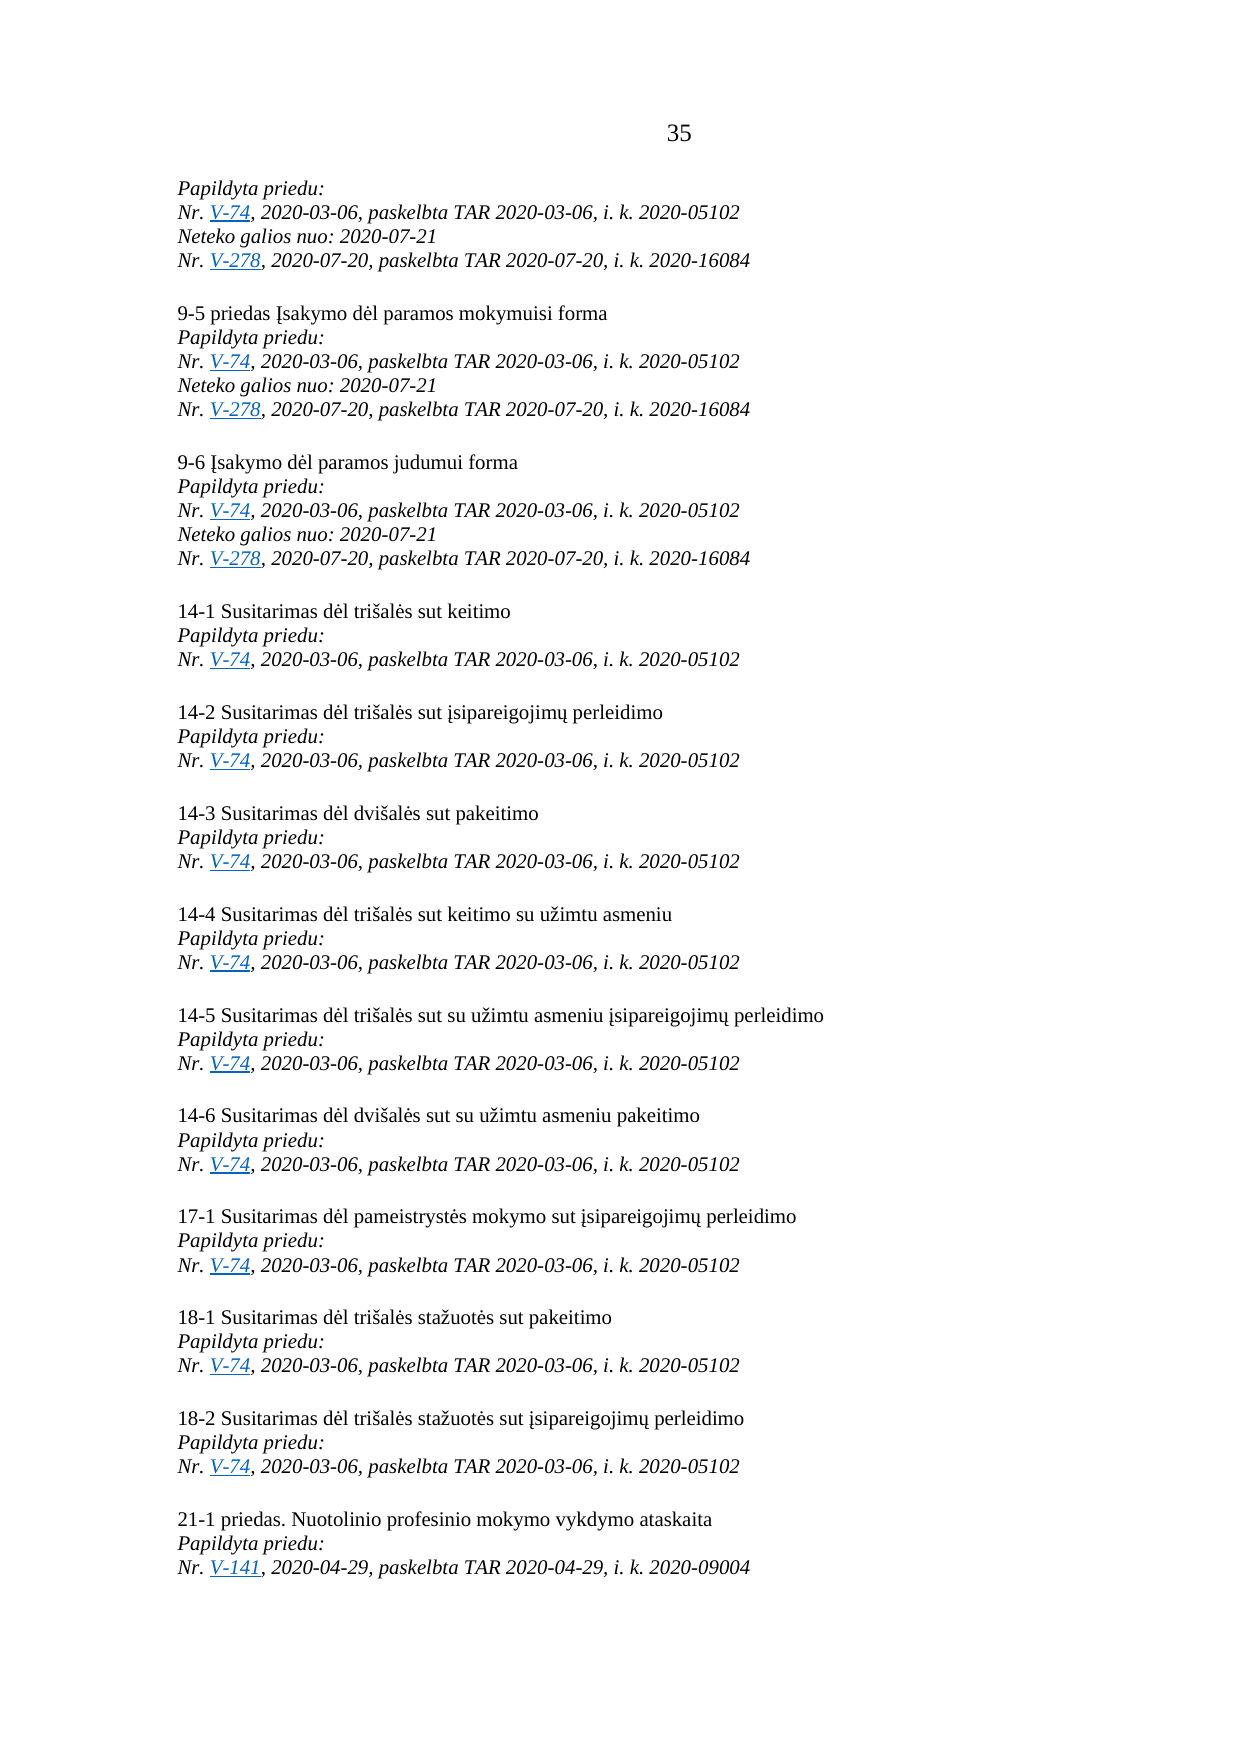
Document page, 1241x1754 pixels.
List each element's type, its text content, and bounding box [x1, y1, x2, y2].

text Papildyta priedu: [177, 1531, 1181, 1555]
text Neteko galios nuo: 2020-07-21 [177, 373, 1181, 397]
text Nr. V-74, 2020-03-06, paskelbta TAR 2020-03-06, i. k. 2020-05102 [177, 498, 1181, 522]
text Nr. V-74, 2020-03-06, paskelbta TAR 2020-03-06, i. k. 2020-05102 [177, 1353, 1181, 1377]
text Papildyta priedu: [177, 474, 1181, 498]
text Neteko galios nuo: 2020-07-21 [177, 224, 1181, 248]
text Nr. V-74, 2020-03-06, paskelbta TAR 2020-03-06, i. k. 2020-05102 [177, 1152, 1181, 1176]
text Nr. V-278, 2020-07-20, paskelbta TAR 2020-07-20, i. k. 2020-16084 [177, 248, 1181, 272]
text Papildyta priedu: [177, 1430, 1181, 1454]
text Papildyta priedu: [177, 1027, 1181, 1051]
text Papildyta priedu: [177, 325, 1181, 349]
text Nr. V-74, 2020-03-06, paskelbta TAR 2020-03-06, i. k. 2020-05102 [177, 647, 1181, 671]
text 14-4 Susitarimas dėl trišalės sut keitimo su užimtu asmeniu [177, 902, 1181, 926]
text 14-2 Susitarimas dėl trišalės sut įsipareigojimų perleidimo [177, 700, 1181, 724]
text 21-1 priedas. Nuotolinio profesinio mokymo vykdymo ataskaita [177, 1507, 1181, 1531]
text Papildyta priedu: [177, 1329, 1181, 1353]
text 14-5 Susitarimas dėl trišalės sut su užimtu asmeniu įsipareigojimų perleidimo [177, 1002, 1181, 1027]
text 14-1 Susitarimas dėl trišalės sut keitimo [177, 599, 1181, 623]
text Papildyta priedu: [177, 724, 1181, 748]
text 14-6 Susitarimas dėl dvišalės sut su užimtu asmeniu pakeitimo [177, 1103, 1181, 1127]
text Papildyta priedu: [177, 623, 1181, 647]
text Nr. V-278, 2020-07-20, paskelbta TAR 2020-07-20, i. k. 2020-16084 [177, 397, 1181, 421]
text Nr. V-74, 2020-03-06, paskelbta TAR 2020-03-06, i. k. 2020-05102 [177, 748, 1181, 772]
text Nr. V-74, 2020-03-06, paskelbta TAR 2020-03-06, i. k. 2020-05102 [177, 200, 1181, 224]
text Papildyta priedu: [177, 926, 1181, 950]
text Nr. V-74, 2020-03-06, paskelbta TAR 2020-03-06, i. k. 2020-05102 [177, 1252, 1181, 1277]
text Neteko galios nuo: 2020-07-21 [177, 522, 1181, 546]
text Papildyta priedu: [177, 176, 1181, 200]
text 14-3 Susitarimas dėl dvišalės sut pakeitimo [177, 801, 1181, 825]
text Nr. V-74, 2020-03-06, paskelbta TAR 2020-03-06, i. k. 2020-05102 [177, 950, 1181, 974]
text Papildyta priedu: [177, 1228, 1181, 1252]
text Nr. V-74, 2020-03-06, paskelbta TAR 2020-03-06, i. k. 2020-05102 [177, 349, 1181, 373]
text Nr. V-278, 2020-07-20, paskelbta TAR 2020-07-20, i. k. 2020-16084 [177, 546, 1181, 570]
text 9-6 Įsakymo dėl paramos judumui forma [177, 450, 1181, 474]
text 18-1 Susitarimas dėl trišalės stažuotės sut pakeitimo [177, 1305, 1181, 1329]
text Papildyta priedu: [177, 825, 1181, 849]
text 17-1 Susitarimas dėl pameistrystės mokymo sut įsipareigojimų perleidimo [177, 1204, 1181, 1228]
text Nr. V-74, 2020-03-06, paskelbta TAR 2020-03-06, i. k. 2020-05102 [177, 1051, 1181, 1075]
text Nr. V-74, 2020-03-06, paskelbta TAR 2020-03-06, i. k. 2020-05102 [177, 1454, 1181, 1478]
text 9-5 priedas Įsakymo dėl paramos mokymuisi forma [177, 301, 1181, 325]
text 18-2 Susitarimas dėl trišalės stažuotės sut įsipareigojimų perleidimo [177, 1406, 1181, 1430]
text Nr. V-74, 2020-03-06, paskelbta TAR 2020-03-06, i. k. 2020-05102 [177, 849, 1181, 873]
text Papildyta priedu: [177, 1127, 1181, 1152]
text Nr. V-141, 2020-04-29, paskelbta TAR 2020-04-29, i. k. 2020-09004 [177, 1555, 1181, 1579]
